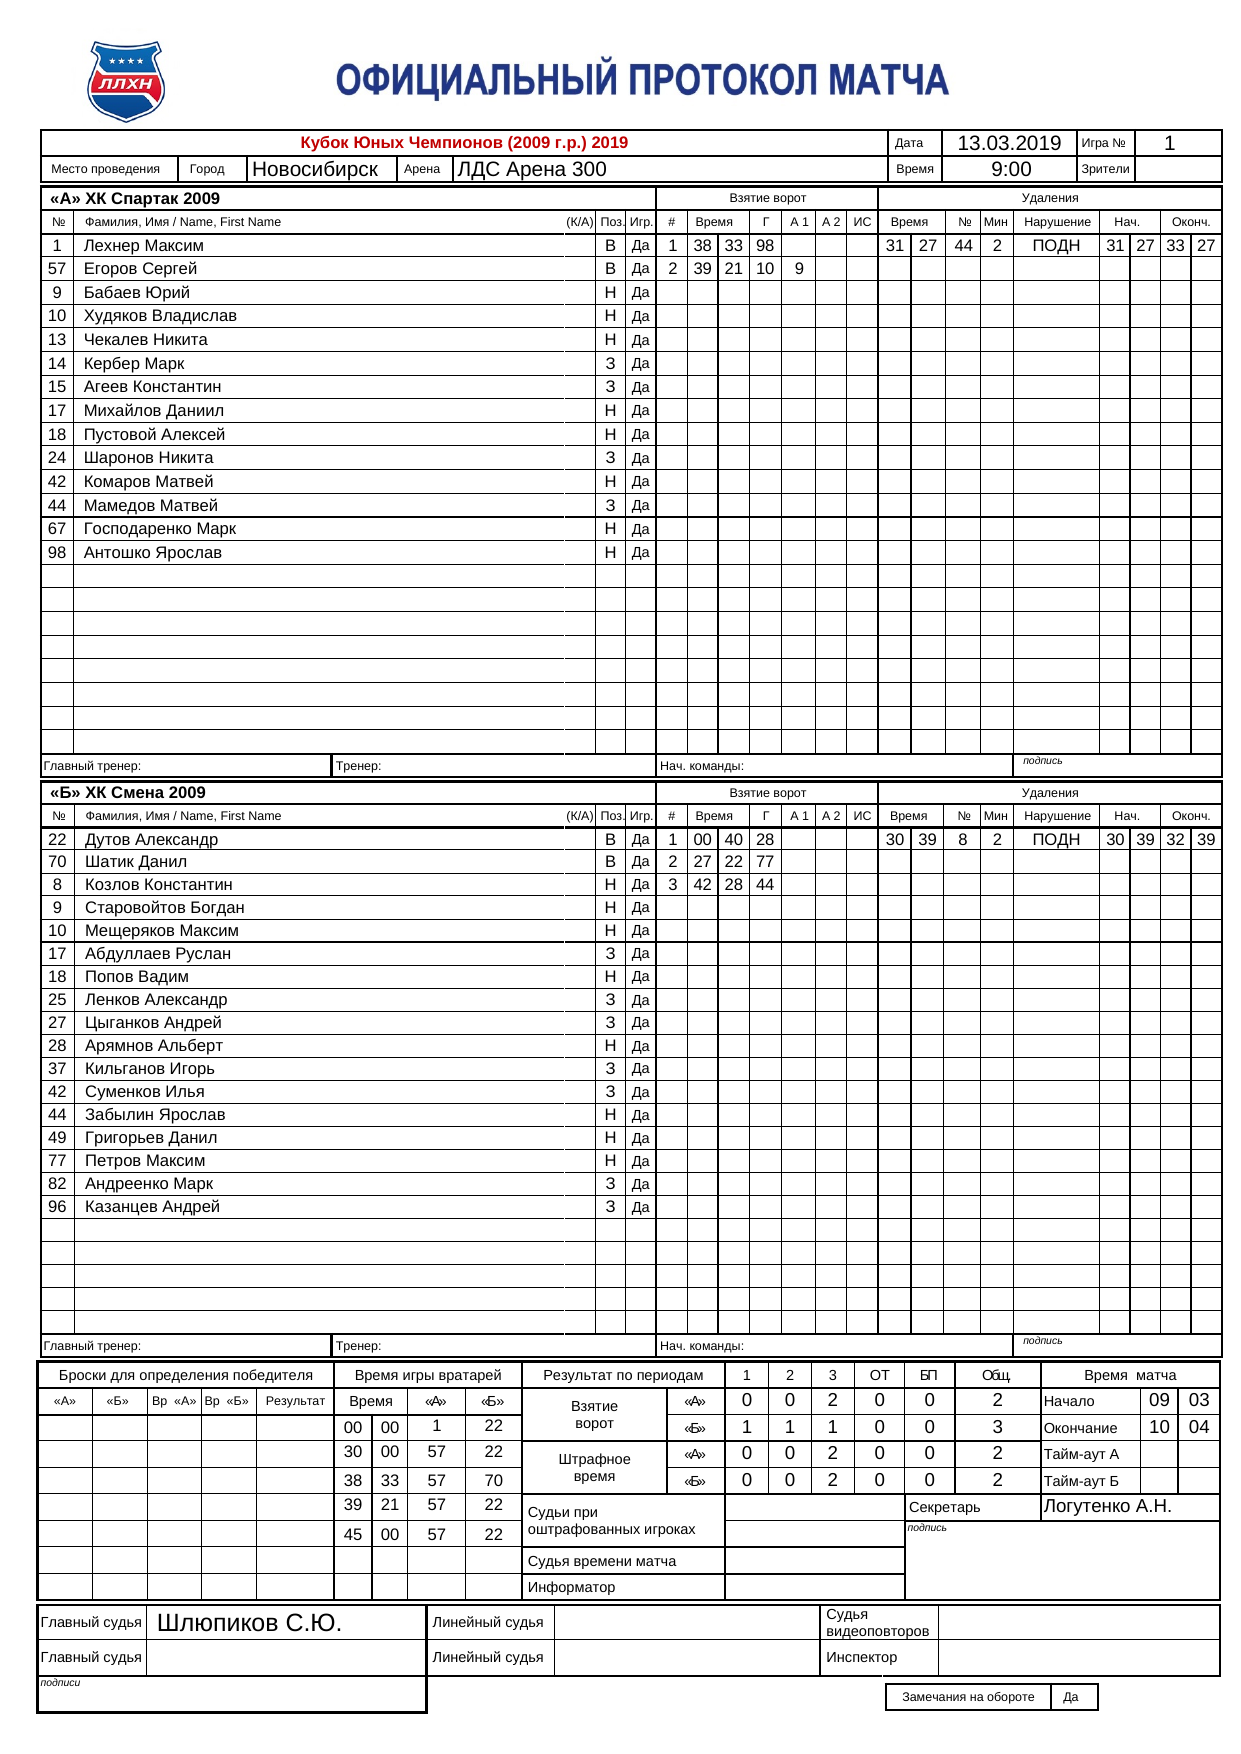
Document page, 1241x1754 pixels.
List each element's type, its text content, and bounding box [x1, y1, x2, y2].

table_cell [1192, 683, 1221, 706]
table_cell 30 [335, 1441, 371, 1467]
table_cell [39, 1574, 92, 1599]
table_cell [565, 1058, 595, 1079]
table_cell [565, 1265, 595, 1287]
table_cell [782, 683, 815, 706]
table_cell [1131, 707, 1160, 729]
table_cell [1192, 328, 1221, 351]
table_cell [944, 1219, 980, 1241]
table_cell [75, 1311, 564, 1333]
table_cell Секретарь [906, 1495, 1040, 1520]
table_cell 0 [726, 1468, 768, 1493]
table_cell [719, 1288, 749, 1310]
table_cell [912, 707, 945, 729]
table_cell 3 [956, 1415, 1040, 1440]
table_cell [981, 683, 1013, 706]
table_cell 57 [408, 1468, 465, 1493]
table_cell Главный тренер: [42, 1335, 330, 1356]
table_cell [981, 1219, 1013, 1241]
table_cell Арена [398, 157, 452, 181]
table_cell [1161, 1127, 1190, 1149]
table_cell [939, 1640, 1219, 1675]
table_cell [944, 1242, 980, 1264]
table_cell 27 [1192, 235, 1221, 256]
table_cell [816, 1012, 846, 1033]
table_cell [1131, 683, 1160, 706]
table_cell [726, 1575, 904, 1599]
table_cell [1131, 1012, 1160, 1033]
table_cell [1100, 943, 1129, 964]
table_cell [688, 636, 717, 658]
table_cell [981, 1288, 1013, 1310]
table_cell [912, 966, 943, 987]
table_cell [750, 541, 781, 564]
table_cell [1014, 1058, 1099, 1079]
table_cell [688, 1173, 717, 1195]
table_cell [1192, 1288, 1221, 1310]
table_cell Шаронов Никита [74, 446, 564, 469]
table_cell [782, 518, 815, 540]
table_cell 67 [42, 518, 73, 540]
table_cell [565, 874, 595, 895]
table_cell [1014, 1127, 1099, 1149]
table_cell В [596, 829, 625, 849]
table_cell [782, 376, 815, 398]
table_cell Н [596, 423, 625, 445]
table_cell [1192, 588, 1221, 611]
table_cell [946, 612, 980, 634]
table_cell [1131, 494, 1160, 516]
table_cell 44 [42, 1104, 74, 1126]
table_cell [1161, 920, 1190, 941]
table_cell Господаренко Марк [74, 518, 564, 540]
table_header Взятие ворот [657, 188, 877, 209]
table_cell [1161, 1196, 1190, 1218]
table_cell [782, 1012, 815, 1033]
table_cell [565, 257, 595, 280]
table_cell Григорьев Данил [75, 1127, 564, 1149]
table_cell [981, 1081, 1013, 1103]
table_header Броски для определения победителя [39, 1363, 333, 1387]
table_cell [1161, 257, 1190, 280]
table_cell [944, 1058, 980, 1079]
table_cell Место проведения [42, 157, 177, 181]
table_cell [657, 612, 687, 634]
table_cell [657, 494, 687, 516]
table_cell [782, 1173, 815, 1195]
table_cell [879, 1104, 910, 1126]
table_cell Время [879, 211, 945, 233]
table_cell 1 [812, 1415, 854, 1440]
table_cell Линейный судья [428, 1606, 554, 1639]
table_cell [944, 1081, 980, 1103]
table_cell [626, 612, 655, 634]
table_cell 0 [855, 1442, 904, 1467]
table_cell [1192, 920, 1221, 941]
table_cell З [596, 1196, 625, 1218]
table_cell [719, 565, 749, 587]
table_cell [1100, 281, 1129, 303]
table_cell ЛДС Арена 300 [454, 157, 887, 181]
table_cell 18 [42, 966, 74, 987]
table_cell 9 [782, 257, 815, 280]
table_cell [847, 257, 877, 280]
table_cell [565, 235, 595, 256]
table_cell [565, 612, 595, 634]
table_cell [750, 989, 781, 1011]
table_cell [1100, 874, 1129, 895]
table_cell [1100, 588, 1129, 611]
table_cell [1161, 943, 1190, 964]
table_cell А 1 [782, 805, 815, 826]
table_cell [148, 1494, 201, 1520]
table_cell [1100, 470, 1129, 493]
table_cell [1100, 1288, 1129, 1310]
table_cell [1161, 636, 1190, 658]
table_cell [782, 1288, 815, 1310]
table_cell [816, 541, 846, 564]
table_cell [565, 376, 595, 398]
table_header 3 [812, 1363, 854, 1387]
table_cell [1161, 1081, 1190, 1103]
table_cell [912, 850, 943, 872]
table_cell [257, 1547, 333, 1573]
table_cell [257, 1494, 333, 1520]
table_cell [596, 1219, 625, 1241]
table_cell [1014, 943, 1099, 964]
table_cell Тайм-аут А [1042, 1441, 1140, 1467]
table_cell [1131, 328, 1160, 351]
table_cell 27 [1131, 235, 1160, 256]
table_cell [944, 1150, 980, 1172]
table_cell [565, 446, 595, 469]
table_cell 1 [657, 235, 687, 256]
table_cell [719, 352, 749, 374]
table_cell Комаров Матвей [74, 470, 564, 493]
table_cell [879, 896, 910, 918]
table_cell [565, 1219, 595, 1241]
table_cell [1161, 1150, 1190, 1172]
table_cell [1100, 541, 1129, 564]
table_cell [816, 1265, 846, 1287]
table_cell [847, 707, 877, 729]
table_cell [1014, 707, 1099, 729]
table_cell 0 [769, 1442, 811, 1467]
table_cell [1192, 1196, 1221, 1218]
table_cell [719, 1173, 749, 1195]
table_cell Н [596, 1104, 625, 1126]
table_cell [1014, 470, 1099, 493]
table_cell Да [626, 874, 655, 895]
table_cell 39 [1192, 829, 1221, 849]
table_cell 44 [42, 494, 73, 516]
table_cell В [596, 257, 625, 280]
table_header Удаления [879, 783, 1221, 803]
table_cell [912, 257, 945, 280]
table_cell [847, 1288, 877, 1310]
table_cell 2 [812, 1442, 854, 1467]
table_cell [1161, 1104, 1190, 1126]
table_cell [1131, 423, 1160, 445]
table_cell [847, 874, 877, 895]
table_cell [148, 1468, 201, 1493]
table_cell «А» [408, 1389, 465, 1413]
table_cell [688, 352, 717, 374]
table_cell [1100, 518, 1129, 540]
table_cell [782, 1058, 815, 1079]
table_cell [1192, 1173, 1221, 1195]
table_cell [565, 920, 595, 941]
table_cell [688, 683, 717, 706]
table_cell [944, 874, 980, 895]
table_cell [565, 1288, 595, 1310]
table_cell [596, 1311, 625, 1333]
table_cell [816, 446, 846, 469]
table_cell [1131, 305, 1160, 327]
table_cell [657, 659, 687, 682]
table_cell [74, 683, 564, 706]
table_cell [719, 1104, 749, 1126]
table_cell [816, 235, 846, 256]
table_cell ИС [847, 211, 877, 233]
table_cell 0 [905, 1468, 954, 1493]
table_cell [750, 1173, 781, 1195]
table_cell [719, 1035, 749, 1057]
table_cell [782, 659, 815, 682]
table_cell [879, 1242, 910, 1264]
table_cell [657, 1035, 687, 1057]
table_cell [719, 989, 749, 1011]
table_cell [1014, 874, 1099, 895]
table_cell [879, 1058, 910, 1079]
table_cell [1014, 1012, 1099, 1033]
table_cell [946, 588, 980, 611]
table_cell [596, 1265, 625, 1287]
table_cell [1192, 1311, 1221, 1333]
table_cell [1014, 541, 1099, 564]
table_cell [782, 446, 815, 469]
table_cell [879, 352, 910, 374]
table_cell [719, 494, 749, 516]
table_cell [688, 565, 717, 587]
table_cell 57 [408, 1441, 465, 1467]
table_cell Да [626, 328, 655, 351]
table_cell 42 [688, 874, 717, 895]
table_cell 2 [981, 235, 1013, 256]
table_cell [657, 896, 687, 918]
table_cell [912, 352, 945, 374]
table_cell 49 [42, 1127, 74, 1149]
table_cell [944, 1265, 980, 1287]
table_cell [565, 1311, 595, 1333]
table_header БП [905, 1363, 954, 1387]
table_cell [782, 235, 815, 256]
table_cell [782, 943, 815, 964]
table_cell Худяков Владислав [74, 305, 564, 327]
table_cell подпись [1014, 755, 1221, 776]
table_cell [1100, 636, 1129, 658]
table_cell [1131, 1265, 1160, 1287]
table_cell [147, 1640, 425, 1675]
table_cell [719, 1058, 749, 1079]
table_cell [1131, 896, 1160, 918]
table_cell [816, 636, 846, 658]
table_cell [946, 446, 980, 469]
table_cell [1131, 874, 1160, 895]
table_cell Главный тренер: [42, 755, 330, 776]
table_cell [657, 328, 687, 351]
table_cell [879, 1265, 910, 1287]
table_cell [1161, 281, 1190, 303]
table_cell 30 [879, 829, 910, 849]
table_header Замечания на обороте [887, 1685, 1050, 1709]
table_cell [847, 235, 877, 256]
table_cell [981, 1311, 1013, 1333]
table_cell [1161, 470, 1190, 493]
table_cell [1192, 494, 1221, 516]
table_cell [657, 423, 687, 445]
table_cell [879, 328, 910, 351]
table_cell [688, 730, 717, 753]
table_cell А 2 [816, 805, 846, 826]
table_cell 2 [981, 829, 1013, 849]
table_cell № [946, 211, 980, 233]
table_cell [944, 966, 980, 987]
table_cell [1100, 896, 1129, 918]
table_cell [879, 470, 910, 493]
table_cell [912, 446, 945, 469]
table_cell [782, 896, 815, 918]
table_cell [657, 1311, 687, 1333]
table_cell [42, 659, 73, 682]
table_cell [408, 1547, 465, 1573]
table_cell [565, 470, 595, 493]
table_cell [1141, 1468, 1177, 1493]
table_cell [1192, 565, 1221, 587]
table_cell Инспектор [821, 1640, 938, 1675]
table_cell Забылин Ярослав [75, 1104, 564, 1126]
table_cell [1100, 1127, 1129, 1149]
table_cell [74, 659, 564, 682]
table_cell [782, 1242, 815, 1264]
table_cell [565, 588, 595, 611]
table_cell [1014, 612, 1099, 634]
table_cell [719, 1311, 749, 1333]
table_cell [1100, 565, 1129, 587]
table_cell [1161, 518, 1190, 540]
table_cell 28 [750, 829, 781, 849]
table_cell [1161, 305, 1190, 327]
table_cell 33 [1161, 235, 1190, 256]
table_cell [93, 1547, 147, 1573]
table_cell [750, 1196, 781, 1218]
table_cell [688, 518, 717, 540]
table_cell 0 [905, 1415, 954, 1440]
table_cell [565, 989, 595, 1011]
table_cell [1131, 1058, 1160, 1079]
table_cell Взятие ворот [523, 1389, 666, 1440]
table_cell [42, 683, 73, 706]
table_cell Фамилия, Имя / Name, First Name [74, 211, 565, 233]
table_cell 32 [1161, 829, 1190, 849]
table_cell [1131, 1173, 1160, 1195]
table_cell З [596, 989, 625, 1011]
table_cell [148, 1416, 201, 1440]
table_cell [1014, 1173, 1099, 1195]
table_cell [912, 565, 945, 587]
table_cell [719, 1242, 749, 1264]
table_cell [750, 1311, 781, 1333]
table_cell Бабаев Юрий [74, 281, 564, 303]
table_cell [912, 1311, 943, 1333]
table_cell 2 [956, 1389, 1040, 1413]
table_cell [816, 1173, 846, 1195]
table_cell Да [626, 1058, 655, 1079]
table_cell [688, 659, 717, 682]
table_cell [816, 1104, 846, 1126]
table_cell [1131, 636, 1160, 658]
table_header Взятие ворот [657, 783, 877, 803]
table_cell [847, 565, 877, 587]
table_cell [879, 943, 910, 964]
table_cell [565, 518, 595, 540]
table_cell [408, 1574, 465, 1599]
table_cell [565, 1196, 595, 1218]
table_cell «Б » [466, 1389, 521, 1413]
table_cell 39 [1131, 829, 1160, 849]
table_cell [626, 659, 655, 682]
table_cell [1131, 565, 1160, 587]
table_cell [1161, 1012, 1190, 1033]
table_cell А 2 [816, 211, 846, 233]
table_cell [981, 352, 1013, 374]
table_cell [1161, 1035, 1190, 1057]
table_header «Б» ХК Смена 2009 [42, 783, 655, 803]
table_cell [1161, 423, 1190, 445]
table_cell Н [596, 874, 625, 895]
table_cell [39, 1468, 92, 1493]
table_cell [719, 707, 749, 729]
table_cell [688, 1288, 717, 1310]
table_cell 10 [42, 305, 73, 327]
table_cell 70 [466, 1468, 521, 1493]
table_cell [847, 305, 877, 327]
table_cell [657, 446, 687, 469]
table_cell [981, 470, 1013, 493]
table_cell Н [596, 328, 625, 351]
table_cell [1161, 612, 1190, 634]
table_cell [74, 707, 564, 729]
table_cell Н [596, 920, 625, 941]
table_cell [565, 328, 595, 351]
table_cell 57 [42, 257, 73, 280]
table_cell [847, 612, 877, 634]
table_cell [688, 1012, 717, 1033]
table_cell [1131, 1104, 1160, 1126]
table_cell [782, 399, 815, 422]
table_cell [42, 1288, 74, 1310]
table_header Игра № [1078, 131, 1134, 155]
table_cell [1014, 636, 1099, 658]
table_cell В [596, 850, 625, 872]
table_cell Мещеряков Максим [75, 920, 564, 941]
table_cell [912, 1288, 943, 1310]
table_cell [1192, 989, 1221, 1011]
table_cell [816, 1150, 846, 1172]
table_cell [750, 1035, 781, 1057]
table_cell [42, 636, 73, 658]
table_cell [1131, 850, 1160, 872]
table_cell № [42, 211, 73, 233]
table_cell [750, 470, 781, 493]
table_cell [782, 1081, 815, 1103]
table_cell «Б» [93, 1389, 147, 1413]
table_cell [1131, 920, 1160, 941]
table_cell [565, 1081, 595, 1103]
table_cell 00 [373, 1521, 407, 1546]
table_cell [944, 989, 980, 1011]
table_cell [657, 1265, 687, 1287]
table_header Общ. [956, 1363, 1040, 1387]
table_cell З [596, 1173, 625, 1195]
table_cell 17 [42, 399, 73, 422]
table_cell [946, 636, 980, 658]
table_cell [879, 541, 910, 564]
table_cell [719, 423, 749, 445]
table_cell [719, 376, 749, 398]
table_cell [657, 1104, 687, 1126]
table_cell [946, 376, 980, 398]
table_cell 96 [42, 1196, 74, 1218]
table_cell [981, 1173, 1013, 1195]
table_cell [202, 1547, 256, 1573]
table_cell [1192, 1127, 1221, 1149]
table_cell 10 [1141, 1415, 1177, 1440]
table_cell [726, 1548, 904, 1573]
table_cell [816, 565, 846, 587]
table_cell [782, 966, 815, 987]
table_cell [879, 257, 910, 280]
table_cell [782, 1311, 815, 1333]
table_cell [946, 565, 980, 587]
table_cell [1100, 1196, 1129, 1218]
table_cell 15 [42, 376, 73, 398]
table_cell Да [626, 896, 655, 918]
table_cell [1192, 730, 1221, 753]
table_cell [847, 376, 877, 398]
table_cell [750, 1219, 781, 1241]
table_cell [981, 376, 1013, 398]
table_header 1 [1136, 131, 1221, 155]
table_cell [596, 612, 625, 634]
table_cell [1192, 1150, 1221, 1172]
table_cell [1161, 989, 1190, 1011]
table_cell [565, 730, 595, 753]
table_cell [981, 989, 1013, 1011]
table_cell «Б» [668, 1415, 724, 1440]
table_cell [1100, 1035, 1129, 1057]
table_cell [879, 1311, 910, 1333]
table_cell [750, 683, 781, 706]
table_cell [719, 1127, 749, 1149]
table_cell [750, 494, 781, 516]
table_cell [719, 281, 749, 303]
table_cell 57 [408, 1521, 465, 1546]
table_cell [946, 541, 980, 564]
table_cell [879, 920, 910, 941]
table_cell [1014, 896, 1099, 918]
table_cell [42, 1242, 74, 1264]
table_cell [847, 328, 877, 351]
table_cell [847, 1265, 877, 1287]
table_cell [1014, 399, 1099, 422]
table_cell Да [626, 1081, 655, 1103]
table_cell 33 [719, 235, 749, 256]
table_cell Тренер: [333, 1335, 655, 1356]
table_cell [944, 1104, 980, 1126]
table_cell [912, 1242, 943, 1264]
table_cell Фамилия, Имя / Name, First Name [75, 805, 565, 826]
table_header ОТ [855, 1363, 904, 1387]
table_cell [1192, 1081, 1221, 1103]
table_cell [719, 328, 749, 351]
table_cell [847, 829, 877, 849]
table_cell [816, 352, 846, 374]
table_cell [596, 683, 625, 706]
table_cell [657, 1150, 687, 1172]
table_cell [847, 636, 877, 658]
table_cell 0 [726, 1389, 768, 1413]
table_cell Старовойтов Богдан [75, 896, 564, 918]
table_cell [688, 446, 717, 469]
table_cell [750, 1127, 781, 1149]
table_cell [912, 305, 945, 327]
table_cell [782, 1104, 815, 1126]
table_cell [1100, 446, 1129, 469]
table_cell [981, 257, 1013, 280]
table_cell [1161, 659, 1190, 682]
table_cell [946, 494, 980, 516]
table_cell [782, 850, 815, 872]
table_cell [1014, 1150, 1099, 1172]
table_cell [782, 874, 815, 895]
table_cell [879, 1173, 910, 1195]
table_cell [688, 376, 717, 398]
table_cell Пустовой Алексей [74, 423, 564, 445]
table_cell [879, 305, 910, 327]
table_cell Н [596, 281, 625, 303]
table_cell Н [596, 896, 625, 918]
table_cell Мин [981, 805, 1013, 826]
table_cell [657, 943, 687, 964]
table_cell 28 [719, 874, 749, 895]
table_cell [1014, 1104, 1099, 1126]
table_cell [565, 1104, 595, 1126]
table_cell [1100, 423, 1129, 445]
table_header 1 [726, 1363, 768, 1387]
table_cell Чекалев Никита [74, 328, 564, 351]
table_cell 1 [408, 1416, 465, 1440]
table_cell [688, 943, 717, 964]
table_cell [981, 1196, 1013, 1218]
table_cell [719, 730, 749, 753]
table_cell [1161, 1311, 1190, 1333]
table_cell [657, 588, 687, 611]
table_cell 21 [373, 1494, 407, 1520]
table_cell [879, 874, 910, 895]
table_cell [879, 659, 910, 682]
table_cell [657, 518, 687, 540]
table_cell [565, 1242, 595, 1264]
table_cell [981, 518, 1013, 540]
table_cell [1131, 281, 1160, 303]
table_cell 45 [335, 1521, 371, 1546]
table_cell [373, 1574, 407, 1599]
table_cell [657, 281, 687, 303]
table_cell [688, 989, 717, 1011]
table_cell [912, 943, 943, 964]
table_cell [750, 281, 781, 303]
table_cell [847, 1196, 877, 1218]
table_cell [726, 1495, 904, 1520]
table_cell [912, 1173, 943, 1195]
table_cell [335, 1574, 371, 1599]
table_cell Да [626, 518, 655, 540]
table_cell Да [626, 989, 655, 1011]
table_cell [750, 1104, 781, 1126]
table_cell [626, 636, 655, 658]
table_cell Да [626, 920, 655, 941]
table_cell [565, 850, 595, 872]
table_cell [816, 1196, 846, 1218]
table_cell [847, 1127, 877, 1149]
table_cell 30 [1100, 829, 1129, 849]
table_cell [39, 1441, 92, 1467]
table_cell Шлюпиков С.Ю. [147, 1606, 425, 1639]
table_cell Судьи при оштрафованных игроках [523, 1495, 724, 1546]
table_cell [879, 1196, 910, 1218]
table_cell «А» [39, 1389, 92, 1413]
table_cell [816, 850, 846, 872]
table_cell [816, 1081, 846, 1103]
table_cell [719, 541, 749, 564]
table_cell [565, 896, 595, 918]
table_cell [879, 1288, 910, 1310]
table_cell [428, 1677, 882, 1711]
table_cell [1161, 352, 1190, 374]
table_cell З [596, 1058, 625, 1079]
table_cell [1100, 399, 1129, 422]
table_cell 77 [42, 1150, 74, 1172]
table_cell [946, 518, 980, 540]
table_cell Да [626, 1035, 655, 1057]
table_cell [626, 1265, 655, 1287]
table_cell Тайм-аут Б [1042, 1468, 1140, 1493]
table_cell [750, 659, 781, 682]
table_cell [981, 850, 1013, 872]
table_cell [1161, 1242, 1190, 1264]
table_cell [847, 989, 877, 1011]
table_cell [688, 966, 717, 987]
table_cell [39, 1547, 92, 1573]
table_cell Н [596, 305, 625, 327]
table_cell [816, 1058, 846, 1079]
table_cell [1161, 1219, 1190, 1241]
table_cell [565, 565, 595, 587]
table_cell [912, 1219, 943, 1241]
table_cell [981, 1127, 1013, 1149]
table_cell [1014, 1081, 1099, 1103]
table_cell [1100, 376, 1129, 398]
table_cell 8 [42, 874, 74, 895]
table_cell [657, 1173, 687, 1195]
table_cell 1 [726, 1415, 768, 1440]
table_cell [782, 352, 815, 374]
table_cell [750, 1012, 781, 1033]
table_cell 1 [42, 235, 73, 256]
table_cell [148, 1441, 201, 1467]
table_cell [912, 470, 945, 493]
table_cell 8 [944, 829, 980, 849]
table_cell 2 [657, 850, 687, 872]
table_cell [981, 1265, 1013, 1287]
table_cell Н [596, 541, 625, 564]
table_cell [1192, 636, 1221, 658]
table_cell [565, 541, 595, 564]
table_cell Вр «А» [148, 1389, 201, 1413]
table_cell Время [688, 805, 749, 826]
table_cell [1131, 257, 1160, 280]
table_cell [335, 1547, 371, 1573]
table_cell Лехнер Максим [74, 235, 564, 256]
table_cell Да [626, 1173, 655, 1195]
table_cell [1131, 470, 1160, 493]
table_cell [688, 1311, 717, 1333]
table_cell ПОДН [1014, 235, 1099, 256]
table_cell [816, 399, 846, 422]
table_cell [657, 1012, 687, 1033]
table_cell [1100, 257, 1129, 280]
table_cell [1100, 730, 1129, 753]
table_header Время матча [1042, 1363, 1219, 1387]
table_cell [912, 399, 945, 422]
table_cell [688, 1196, 717, 1218]
table_cell [93, 1574, 147, 1599]
table_cell Арямнов Альберт [75, 1035, 564, 1057]
table_cell [782, 281, 815, 303]
table_cell 25 [42, 989, 74, 1011]
table_cell [42, 565, 73, 587]
table_cell [719, 399, 749, 422]
table_cell 03 [1179, 1389, 1219, 1413]
table_cell [912, 376, 945, 398]
table_cell «А» [668, 1389, 724, 1413]
table_cell [1131, 541, 1160, 564]
table_cell [565, 281, 595, 303]
table_cell 44 [946, 235, 980, 256]
table_cell [816, 1242, 846, 1264]
table_cell 10 [750, 257, 781, 280]
table_cell [1100, 659, 1129, 682]
table_cell [1192, 1012, 1221, 1033]
table_cell [750, 1288, 781, 1310]
table_cell [657, 565, 687, 587]
table_cell 2 [812, 1468, 854, 1493]
table_cell [202, 1494, 256, 1520]
table_cell [981, 1058, 1013, 1079]
table_cell ИС [847, 805, 877, 826]
table_cell Да [626, 494, 655, 516]
table_cell [816, 829, 846, 849]
table_cell [1131, 1081, 1160, 1103]
table_cell 3 [657, 874, 687, 895]
table_cell (К/А) [565, 211, 595, 233]
table_cell [912, 920, 943, 941]
table_cell [750, 565, 781, 587]
table_cell [1014, 446, 1099, 469]
table_cell 9 [42, 896, 74, 918]
table_cell [816, 659, 846, 682]
table_cell [657, 352, 687, 374]
table_cell [847, 399, 877, 422]
table_cell [879, 1081, 910, 1103]
table_cell 9:00 [943, 157, 1076, 181]
table_cell Логутенко А.Н. [1042, 1495, 1219, 1520]
table_cell [750, 328, 781, 351]
table_cell Да [626, 257, 655, 280]
table_cell [74, 588, 564, 611]
table_cell [782, 707, 815, 729]
table_cell 1 [769, 1415, 811, 1440]
table_cell [1014, 1242, 1099, 1264]
table_cell [847, 470, 877, 493]
table_header Результат по периодам [523, 1363, 724, 1387]
table_cell [750, 943, 781, 964]
table_cell З [596, 1081, 625, 1103]
table_cell 22 [719, 850, 749, 872]
table_cell [565, 423, 595, 445]
table_cell [847, 1081, 877, 1103]
table_cell [688, 920, 717, 941]
table_cell [1192, 1265, 1221, 1287]
table_cell [879, 966, 910, 987]
table_cell [1100, 683, 1129, 706]
table_cell [912, 989, 943, 1011]
table_cell [847, 1104, 877, 1126]
table_cell Попов Вадим [75, 966, 564, 987]
table_cell 00 [373, 1441, 407, 1467]
table_cell [1100, 1173, 1129, 1195]
table_cell [750, 399, 781, 422]
table_cell Главный судья [39, 1606, 146, 1639]
table_cell [565, 399, 595, 422]
table_cell [1192, 305, 1221, 327]
table_cell Время [879, 805, 943, 826]
table_cell [657, 470, 687, 493]
table_cell [688, 1035, 717, 1057]
table_cell [847, 1150, 877, 1172]
table_cell [719, 305, 749, 327]
table_cell [1100, 850, 1129, 872]
table_cell [981, 636, 1013, 658]
table_cell [847, 1058, 877, 1079]
table_cell [847, 920, 877, 941]
table_cell [782, 494, 815, 516]
table_cell [981, 920, 1013, 941]
table_cell [596, 1242, 625, 1264]
table_cell [912, 518, 945, 540]
table_cell З [596, 446, 625, 469]
table_cell [1100, 494, 1129, 516]
table_cell [688, 612, 717, 634]
table_header Удаления [879, 188, 1221, 209]
table_cell [981, 541, 1013, 564]
table_cell 21 [719, 257, 749, 280]
table_cell Да [626, 470, 655, 493]
table_cell З [596, 352, 625, 374]
table_cell Штрафное время [523, 1442, 666, 1493]
table_cell [879, 565, 910, 587]
table_cell Антошко Ярослав [74, 541, 564, 564]
table_cell [879, 588, 910, 611]
table_cell [657, 376, 687, 398]
table_cell Нарушение [1014, 211, 1099, 233]
table_cell [626, 588, 655, 611]
table_cell 57 [408, 1494, 465, 1520]
table_cell [981, 966, 1013, 987]
table_cell [1100, 352, 1129, 374]
table_cell [946, 730, 980, 753]
table_header Да [1052, 1685, 1097, 1709]
table_cell [944, 896, 980, 918]
table_cell [750, 730, 781, 753]
table_cell [782, 730, 815, 753]
table_cell Н [596, 966, 625, 987]
table_cell Город [179, 157, 246, 181]
table_cell [626, 683, 655, 706]
table_cell [1161, 850, 1190, 872]
table_cell [1141, 1441, 1177, 1467]
table_cell [946, 281, 980, 303]
table_cell Агеев Константин [74, 376, 564, 398]
table_cell [626, 1311, 655, 1333]
table_cell Козлов Константин [75, 874, 564, 895]
table_cell 0 [769, 1468, 811, 1493]
table_cell [257, 1441, 333, 1467]
table_cell [596, 707, 625, 729]
table_cell [1192, 966, 1221, 987]
table_cell [1192, 281, 1221, 303]
table_cell [879, 518, 910, 540]
table_cell Да [626, 446, 655, 469]
table_cell подписи [39, 1677, 425, 1711]
table_cell [1131, 612, 1160, 634]
table_cell [879, 1127, 910, 1149]
table_cell [981, 1104, 1013, 1126]
table_cell Оконч. [1161, 211, 1221, 233]
table_cell [946, 328, 980, 351]
table_cell [782, 612, 815, 634]
table_cell [912, 1127, 943, 1149]
table_cell 22 [466, 1416, 521, 1440]
table_cell [981, 281, 1013, 303]
table_cell [719, 446, 749, 469]
table_cell [466, 1547, 521, 1573]
table_cell [719, 470, 749, 493]
table_cell # [657, 805, 687, 826]
table_cell [1192, 850, 1221, 872]
table_cell [1014, 423, 1099, 445]
table_cell [1014, 1311, 1099, 1333]
table_cell 0 [769, 1389, 811, 1413]
table_cell Судья времени матча [523, 1548, 724, 1573]
table_cell [565, 1035, 595, 1057]
table_cell Да [626, 943, 655, 964]
table_cell [1161, 588, 1190, 611]
table_cell [1192, 399, 1221, 422]
table_cell [981, 1150, 1013, 1172]
table_cell [1014, 1265, 1099, 1287]
table_cell Линейный судья [428, 1640, 554, 1675]
table_cell [816, 305, 846, 327]
table_cell [782, 470, 815, 493]
table_cell [42, 1219, 74, 1241]
table_cell [847, 281, 877, 303]
table_cell [1131, 966, 1160, 987]
table_cell [847, 352, 877, 374]
table_cell [93, 1441, 147, 1467]
table_cell [847, 683, 877, 706]
table_cell [1100, 1104, 1129, 1126]
table_cell [847, 1035, 877, 1057]
table_cell [719, 588, 749, 611]
table_cell [657, 1058, 687, 1079]
table_cell [1100, 1012, 1129, 1033]
table_cell [626, 707, 655, 729]
table_cell [944, 1173, 980, 1195]
table_cell [912, 612, 945, 634]
table_cell [1192, 376, 1221, 398]
table_cell [944, 943, 980, 964]
table_cell [202, 1416, 256, 1440]
table_cell [1131, 1150, 1160, 1172]
table_cell [42, 730, 73, 753]
table_cell [565, 966, 595, 987]
table_cell [1100, 966, 1129, 987]
table_cell Нач. [1100, 211, 1160, 233]
table_cell Андреенко Марк [75, 1173, 564, 1195]
table_cell [1131, 1311, 1160, 1333]
table_cell [879, 1150, 910, 1172]
table_cell [688, 896, 717, 918]
table_cell [565, 659, 595, 682]
table_cell [1161, 707, 1190, 729]
table_cell [782, 588, 815, 611]
table_cell [782, 920, 815, 941]
table_cell [1014, 659, 1099, 682]
table_cell [816, 1219, 846, 1241]
table_cell [912, 588, 945, 611]
table_cell [1161, 966, 1190, 987]
table_cell Да [626, 1012, 655, 1033]
table_cell 28 [42, 1035, 74, 1057]
table_cell [1014, 850, 1099, 872]
table_cell [565, 305, 595, 327]
table_cell Да [626, 1196, 655, 1218]
table_cell [750, 518, 781, 540]
table_cell 1 [657, 829, 687, 849]
table_cell [912, 730, 945, 753]
table_cell [879, 376, 910, 398]
table_cell [847, 966, 877, 987]
table_cell [1131, 518, 1160, 540]
table_cell 98 [42, 541, 73, 564]
table_cell [912, 1104, 943, 1126]
table_cell [657, 399, 687, 422]
table_cell Нач. команды: [657, 1335, 1012, 1356]
table_cell 24 [42, 446, 73, 469]
table_cell [688, 423, 717, 445]
table_cell «А» [668, 1442, 724, 1467]
table_cell [944, 1012, 980, 1033]
table_cell [816, 683, 846, 706]
table_cell [719, 636, 749, 658]
table_cell [719, 896, 749, 918]
table_cell Абдуллаев Руслан [75, 943, 564, 964]
table_cell [1014, 257, 1099, 280]
table_cell [946, 470, 980, 493]
table_cell [816, 1311, 846, 1333]
table_cell Дутов Александр [75, 829, 564, 849]
table_cell [782, 1035, 815, 1057]
table_cell [74, 565, 564, 587]
table_cell [946, 707, 980, 729]
table_cell Суменков Илья [75, 1081, 564, 1103]
table_cell [688, 1104, 717, 1126]
table_cell З [596, 1012, 625, 1033]
table_cell [1100, 1265, 1129, 1287]
table_cell [750, 376, 781, 398]
table_cell [944, 1127, 980, 1149]
table_cell [1192, 518, 1221, 540]
table_cell [981, 494, 1013, 516]
table_cell [847, 588, 877, 611]
table_cell [657, 1127, 687, 1149]
table_cell [688, 707, 717, 729]
table_cell [944, 850, 980, 872]
table_cell 39 [688, 257, 717, 280]
table_cell [879, 423, 910, 445]
table_cell [912, 659, 945, 682]
table_header «А» ХК Спартак 2009 [42, 188, 655, 209]
table_cell [719, 518, 749, 540]
table_cell [257, 1521, 333, 1546]
table_cell Игр. [626, 805, 655, 826]
table_cell 38 [688, 235, 717, 256]
table_cell [1014, 1219, 1099, 1241]
table_cell Ленков Александр [75, 989, 564, 1011]
table_cell Да [626, 966, 655, 987]
table_cell [93, 1494, 147, 1520]
table_cell [816, 943, 846, 964]
table_cell [847, 896, 877, 918]
table_cell [148, 1547, 201, 1573]
table_cell [946, 659, 980, 682]
table_cell [782, 1196, 815, 1218]
table_cell [1161, 376, 1190, 398]
table_cell [912, 1265, 943, 1287]
table_cell [946, 683, 980, 706]
table_cell [1131, 399, 1160, 422]
table_cell [912, 683, 945, 706]
table_cell [1131, 659, 1160, 682]
table_cell [847, 518, 877, 540]
table_cell [1192, 1035, 1221, 1057]
table_cell Н [596, 1127, 625, 1149]
table_cell [782, 989, 815, 1011]
table_cell [1131, 943, 1160, 964]
table_cell З [596, 943, 625, 964]
table_cell [688, 1265, 717, 1287]
table_cell [1014, 565, 1099, 587]
table_cell [565, 1012, 595, 1033]
table_cell [879, 1012, 910, 1033]
table_cell Да [626, 1104, 655, 1126]
table_cell [782, 1127, 815, 1149]
table_cell Окончание [1042, 1415, 1140, 1440]
table_cell ПОДН [1014, 829, 1099, 849]
table_cell Да [626, 1127, 655, 1149]
table_cell Да [626, 850, 655, 872]
table_cell [879, 1219, 910, 1241]
table_cell [912, 1035, 943, 1057]
table_cell [74, 612, 564, 634]
table_cell 31 [879, 235, 910, 256]
table_cell 13 [42, 328, 73, 351]
table_cell [1014, 328, 1099, 351]
table_cell [202, 1574, 256, 1599]
table_cell Да [626, 281, 655, 303]
table_cell [657, 989, 687, 1011]
table_cell Да [626, 1150, 655, 1172]
table_cell [1192, 352, 1221, 374]
table_cell [879, 683, 910, 706]
picture [5, 28, 1179, 129]
table_cell Михайлов Даниил [74, 399, 564, 422]
table_cell Время [688, 211, 749, 233]
table_cell [39, 1494, 92, 1520]
table_cell [1014, 305, 1099, 327]
table_cell 22 [42, 829, 74, 849]
table_cell [847, 1242, 877, 1264]
table_cell Да [626, 423, 655, 445]
table_cell [944, 1196, 980, 1218]
table_cell Да [626, 376, 655, 398]
table_cell 2 [657, 257, 687, 280]
table_cell [847, 1012, 877, 1033]
table_cell [596, 1288, 625, 1310]
table_cell 00 [335, 1416, 371, 1440]
table_cell Да [626, 235, 655, 256]
table_cell Н [596, 1150, 625, 1172]
table_cell [1161, 896, 1190, 918]
table_cell Да [626, 829, 655, 849]
table_cell Нач. [1100, 805, 1160, 826]
table_cell [750, 305, 781, 327]
table_header Время игры вратарей [335, 1363, 521, 1387]
table_cell [42, 612, 73, 634]
table_cell [1179, 1468, 1219, 1493]
table_cell [1192, 541, 1221, 564]
table_cell [565, 1173, 595, 1195]
table_cell [42, 1311, 74, 1333]
table_cell Время [889, 157, 941, 181]
table_cell [565, 707, 595, 729]
table_cell [39, 1416, 92, 1440]
table_cell [565, 352, 595, 374]
table_cell [912, 423, 945, 445]
table_cell [1014, 518, 1099, 540]
table_cell [750, 352, 781, 374]
table_cell [816, 966, 846, 987]
table_cell [1179, 1441, 1219, 1467]
table_cell [816, 1127, 846, 1149]
table_cell [688, 1127, 717, 1149]
table_cell [847, 446, 877, 469]
table_cell [782, 541, 815, 564]
table_cell [1192, 1058, 1221, 1079]
table_cell [1161, 446, 1190, 469]
table_cell 0 [905, 1389, 954, 1413]
table_cell [1014, 494, 1099, 516]
table_cell 14 [42, 352, 73, 374]
table_cell [1161, 1265, 1190, 1287]
table_cell 0 [905, 1442, 954, 1467]
table_cell 09 [1141, 1389, 1177, 1413]
table_cell 2 [812, 1389, 854, 1413]
table_cell В [596, 235, 625, 256]
table_cell [596, 659, 625, 682]
table_cell Нарушение [1014, 805, 1099, 826]
table_cell [719, 920, 749, 941]
table_cell Новосибирск [248, 157, 396, 181]
table_cell [1014, 281, 1099, 303]
table_cell [596, 730, 625, 753]
table_cell [879, 1035, 910, 1057]
table_cell Начало [1042, 1389, 1140, 1413]
table_cell [981, 423, 1013, 445]
table_cell [782, 1219, 815, 1241]
table_cell [1100, 707, 1129, 729]
table_cell [883, 1677, 1220, 1681]
table_cell [202, 1468, 256, 1493]
table_cell подпись [906, 1522, 1219, 1599]
table_cell [1131, 1288, 1160, 1310]
table_cell 31 [1100, 235, 1129, 256]
table_cell [626, 1242, 655, 1264]
table_cell 82 [42, 1173, 74, 1195]
table_cell [596, 565, 625, 587]
table_cell [1131, 446, 1160, 469]
table_cell [1100, 305, 1129, 327]
table_cell (К/А) [565, 805, 595, 826]
table_cell [847, 541, 877, 564]
table_cell [1014, 989, 1099, 1011]
table_cell [1131, 352, 1160, 374]
table_cell [847, 659, 877, 682]
table_cell [1131, 1219, 1160, 1241]
table_cell [879, 850, 910, 872]
table_cell 00 [373, 1416, 407, 1440]
table_cell [816, 1035, 846, 1057]
table_cell [626, 1288, 655, 1310]
table_cell [816, 920, 846, 941]
table_cell [879, 494, 910, 516]
table_cell [912, 1196, 943, 1218]
table_cell Игр. [626, 211, 655, 233]
table_cell [946, 423, 980, 445]
table_cell [42, 588, 73, 611]
table_cell [981, 446, 1013, 469]
table_cell [912, 328, 945, 351]
table_cell 44 [750, 874, 781, 895]
table_cell 10 [42, 920, 74, 941]
table_cell № [42, 805, 74, 826]
table_cell [981, 707, 1013, 729]
table_cell 38 [335, 1468, 371, 1493]
table_cell [719, 612, 749, 634]
table_cell Оконч. [1161, 805, 1221, 826]
table_cell [202, 1441, 256, 1467]
table_header 2 [769, 1363, 811, 1387]
table_cell [1131, 1127, 1160, 1149]
table_cell [1161, 328, 1190, 351]
table_cell [1131, 1196, 1160, 1218]
table_cell А 1 [782, 211, 815, 233]
table_cell [565, 494, 595, 516]
table_cell [912, 1150, 943, 1172]
table_cell [688, 1081, 717, 1103]
table_cell [816, 1288, 846, 1310]
table_cell [912, 1081, 943, 1103]
table_cell 2 [956, 1442, 1040, 1467]
table_cell [782, 1150, 815, 1172]
table_cell [981, 1012, 1013, 1033]
table_cell [1099, 1682, 1220, 1711]
table_cell [782, 829, 815, 849]
table_cell [74, 730, 564, 753]
table_cell [1131, 1035, 1160, 1057]
table_cell [726, 1521, 904, 1546]
table_cell [74, 636, 564, 658]
table_cell [1100, 989, 1129, 1011]
table_cell [688, 399, 717, 422]
table_cell [1192, 707, 1221, 729]
table_cell Да [626, 399, 655, 422]
table_cell [946, 257, 980, 280]
table_cell «Б» [668, 1468, 724, 1493]
table_cell [565, 1127, 595, 1149]
table_cell [816, 281, 846, 303]
table_cell 22 [466, 1521, 521, 1546]
table_cell [981, 874, 1013, 895]
table_cell [816, 470, 846, 493]
table_cell [1014, 920, 1099, 941]
table_cell Кербер Марк [74, 352, 564, 374]
table_cell [946, 352, 980, 374]
table_cell [944, 920, 980, 941]
table_cell [1100, 1081, 1129, 1103]
table_cell З [596, 376, 625, 398]
table_cell [816, 518, 846, 540]
table_cell Мин [981, 211, 1013, 233]
table_cell [657, 966, 687, 987]
table_cell Нач. команды: [657, 755, 1012, 776]
table_cell [1192, 659, 1221, 682]
table_cell [750, 423, 781, 445]
table_cell [1192, 943, 1221, 964]
table_cell [1192, 470, 1221, 493]
table_cell 0 [726, 1442, 768, 1467]
table_cell Судья видеоповторов [821, 1606, 938, 1639]
table_cell [466, 1574, 521, 1599]
table_cell Н [596, 399, 625, 422]
table_cell 27 [912, 235, 945, 256]
table_cell [1161, 541, 1190, 564]
table_cell [688, 305, 717, 327]
table_cell [657, 636, 687, 658]
table_cell [1161, 874, 1190, 895]
table_cell [816, 612, 846, 634]
table_cell [981, 659, 1013, 682]
table_cell [657, 305, 687, 327]
table_cell 0 [855, 1468, 904, 1493]
table_cell [879, 281, 910, 303]
table_cell [879, 399, 910, 422]
table_cell [944, 1288, 980, 1310]
table_cell [816, 328, 846, 351]
table_cell [1014, 966, 1099, 987]
table_cell [1161, 565, 1190, 587]
table_cell [981, 1035, 1013, 1057]
table_cell [750, 588, 781, 611]
table_cell [879, 707, 910, 729]
table_cell [1014, 1196, 1099, 1218]
table_cell [657, 541, 687, 564]
table_cell [1136, 157, 1221, 181]
table_cell [750, 920, 781, 941]
table_cell [912, 281, 945, 303]
table_cell Зрители [1078, 157, 1134, 181]
table_cell [688, 588, 717, 611]
table_cell 18 [42, 423, 73, 445]
table_cell [1161, 730, 1190, 753]
table_cell [981, 943, 1013, 964]
table_cell [626, 565, 655, 587]
table_cell [626, 1219, 655, 1241]
table_cell 00 [688, 829, 717, 849]
table_cell [688, 1058, 717, 1079]
table_cell [847, 943, 877, 964]
table_cell [981, 305, 1013, 327]
table_cell [373, 1547, 407, 1573]
table_cell Да [626, 541, 655, 564]
table_cell [782, 1265, 815, 1287]
table_cell 77 [750, 850, 781, 872]
table_cell [42, 707, 73, 729]
table_cell [1131, 1242, 1160, 1264]
table_cell [981, 565, 1013, 587]
table_cell [816, 588, 846, 611]
table_cell [565, 683, 595, 706]
table_cell подпись [1014, 1335, 1221, 1356]
table_cell 0 [855, 1415, 904, 1440]
table_cell Егоров Сергей [74, 257, 564, 280]
table_cell [148, 1521, 201, 1546]
table_cell [565, 943, 595, 964]
table_cell [912, 1058, 943, 1079]
table_cell [257, 1468, 333, 1493]
table_cell [750, 636, 781, 658]
table_cell [688, 1150, 717, 1172]
table_cell Цыганков Андрей [75, 1012, 564, 1033]
table_cell 33 [373, 1468, 407, 1493]
table_cell 39 [912, 829, 943, 849]
table_cell Казанцев Андрей [75, 1196, 564, 1218]
table_cell [1014, 730, 1099, 753]
table_cell № [944, 805, 980, 826]
table_cell [879, 730, 910, 753]
table_cell [1014, 376, 1099, 398]
table_cell [1100, 328, 1129, 351]
table_cell [816, 874, 846, 895]
table_cell [981, 612, 1013, 634]
table_cell [719, 1219, 749, 1241]
table_cell [750, 1081, 781, 1103]
table_cell [750, 707, 781, 729]
table_cell [1014, 1288, 1099, 1310]
table_cell [75, 1219, 564, 1241]
table_cell [782, 305, 815, 327]
table_cell [1161, 399, 1190, 422]
table_cell 22 [466, 1441, 521, 1467]
table_cell [912, 636, 945, 658]
table_cell [750, 1242, 781, 1264]
table_cell [555, 1606, 819, 1639]
table_cell Н [596, 470, 625, 493]
table_cell [816, 989, 846, 1011]
table_cell [1192, 1219, 1221, 1241]
table_cell [75, 1265, 564, 1287]
table_cell [816, 896, 846, 918]
table_cell [816, 376, 846, 398]
table_cell [847, 730, 877, 753]
table_header Кубок Юных Чемпионов (2009 г.р.) 2019 [42, 131, 887, 155]
table_cell [93, 1416, 147, 1440]
table_cell 98 [750, 235, 781, 256]
table_cell [657, 1288, 687, 1310]
table_cell [719, 1150, 749, 1172]
table_cell 22 [466, 1494, 521, 1520]
table_cell [257, 1416, 333, 1440]
table_cell [657, 1196, 687, 1218]
table_cell [93, 1521, 147, 1546]
table_cell [75, 1242, 564, 1264]
table_cell [719, 1012, 749, 1033]
table_cell 40 [719, 829, 749, 849]
table_cell [657, 1242, 687, 1264]
table_cell [1192, 257, 1221, 280]
table_cell [1014, 588, 1099, 611]
table_cell 0 [855, 1389, 904, 1413]
table_cell [202, 1521, 256, 1546]
table_cell [1192, 446, 1221, 469]
table_cell [847, 423, 877, 445]
table_cell Да [626, 352, 655, 374]
table_cell [688, 1242, 717, 1264]
table_cell [657, 730, 687, 753]
table_cell Информатор [523, 1575, 724, 1599]
table_cell Г [750, 805, 781, 826]
table_cell Н [596, 518, 625, 540]
table_cell Г [750, 211, 781, 233]
table_cell [981, 730, 1013, 753]
table_cell [981, 588, 1013, 611]
table_cell [565, 829, 595, 849]
table_cell [688, 1219, 717, 1241]
table_cell 2 [956, 1468, 1040, 1493]
table_cell 70 [42, 850, 74, 872]
table_cell [75, 1288, 564, 1310]
table_cell Поз. [596, 211, 625, 233]
table_cell [1192, 874, 1221, 895]
table_cell [596, 588, 625, 611]
table_cell [879, 612, 910, 634]
table_cell [719, 943, 749, 964]
table_cell Петров Максим [75, 1150, 564, 1172]
table_cell [847, 1311, 877, 1333]
table_cell [1161, 1058, 1190, 1079]
table_cell [1100, 1058, 1129, 1079]
table_cell [944, 1035, 980, 1057]
table_cell [1192, 1242, 1221, 1264]
table_cell [596, 636, 625, 658]
table_cell [1100, 1150, 1129, 1172]
table_cell [1161, 1288, 1190, 1310]
table_cell 9 [42, 281, 73, 303]
table_cell [148, 1574, 201, 1599]
table_cell [1161, 683, 1190, 706]
table_cell [1014, 1035, 1099, 1057]
table_cell [816, 730, 846, 753]
table_cell [1100, 1311, 1129, 1333]
table_cell [688, 470, 717, 493]
table_cell [657, 920, 687, 941]
table_cell З [596, 494, 625, 516]
table_cell [1100, 612, 1129, 634]
table_cell Главный судья [39, 1640, 146, 1675]
table_cell [555, 1640, 819, 1675]
table_cell [879, 989, 910, 1011]
table_cell [1192, 1104, 1221, 1126]
table_cell [750, 1265, 781, 1287]
table_cell [981, 328, 1013, 351]
table_cell [939, 1606, 1219, 1639]
table_cell [912, 541, 945, 564]
table_cell [981, 399, 1013, 422]
table_header 13.03.2019 [943, 131, 1076, 155]
table_cell [42, 1265, 74, 1287]
table_cell [688, 281, 717, 303]
table_cell [688, 328, 717, 351]
table_cell [719, 659, 749, 682]
table_cell # [657, 211, 687, 233]
table_cell [946, 305, 980, 327]
table_header Дата [889, 131, 941, 155]
table_cell [657, 1081, 687, 1103]
table_cell 37 [42, 1058, 74, 1079]
table_cell [657, 707, 687, 729]
table_cell [750, 446, 781, 469]
table_cell [719, 1196, 749, 1218]
table_cell [816, 257, 846, 280]
table_cell [816, 707, 846, 729]
table_cell [782, 328, 815, 351]
table_cell [944, 1311, 980, 1333]
table_cell [912, 874, 943, 895]
table_cell Вр «Б» [202, 1389, 256, 1413]
table_cell [1100, 920, 1129, 941]
table_cell Н [596, 1035, 625, 1057]
table_cell [912, 1012, 943, 1033]
table_cell [879, 446, 910, 469]
table_cell [657, 683, 687, 706]
table_cell [1131, 730, 1160, 753]
table_cell [782, 565, 815, 587]
table_cell Кильганов Игорь [75, 1058, 564, 1079]
table_cell [626, 730, 655, 753]
table_cell Да [626, 305, 655, 327]
table_cell 42 [42, 1081, 74, 1103]
table_cell [912, 494, 945, 516]
table_cell [981, 1242, 1013, 1264]
table_cell 17 [42, 943, 74, 964]
table_cell [1192, 896, 1221, 918]
table_cell [750, 612, 781, 634]
table_cell [565, 1150, 595, 1172]
table_cell [816, 423, 846, 445]
table_cell Результат [257, 1389, 333, 1413]
table_cell Поз. [596, 805, 625, 826]
table_cell [565, 636, 595, 658]
table_cell [719, 683, 749, 706]
table_cell [879, 636, 910, 658]
table_cell [847, 850, 877, 872]
table_cell [981, 896, 1013, 918]
table_cell [946, 399, 980, 422]
table_cell 27 [688, 850, 717, 872]
table_cell [93, 1468, 147, 1493]
table_cell [688, 541, 717, 564]
table_cell [816, 494, 846, 516]
table_cell [782, 423, 815, 445]
table_cell 04 [1179, 1415, 1219, 1440]
table_cell [1161, 494, 1190, 516]
table_cell Тренер: [333, 755, 655, 776]
table_cell [1161, 1173, 1190, 1195]
table_cell [1014, 352, 1099, 374]
table_cell Мамедов Матвей [74, 494, 564, 516]
table_cell 42 [42, 470, 73, 493]
table_cell [257, 1574, 333, 1599]
table_cell 39 [335, 1494, 371, 1520]
table_cell [719, 1081, 749, 1103]
table_cell [750, 896, 781, 918]
table_cell [750, 1150, 781, 1172]
table_cell [719, 966, 749, 987]
table_cell Время [335, 1389, 407, 1413]
table_cell Шатик Данил [75, 850, 564, 872]
table_cell [39, 1521, 92, 1546]
table_cell [1131, 989, 1160, 1011]
table_cell [719, 1265, 749, 1287]
table_cell [688, 494, 717, 516]
table_cell [912, 896, 943, 918]
table_cell [1131, 588, 1160, 611]
table_cell [750, 966, 781, 987]
table_cell [1100, 1242, 1129, 1264]
table_cell [657, 1219, 687, 1241]
table_cell [1192, 423, 1221, 445]
table_cell [1192, 612, 1221, 634]
table_cell [782, 636, 815, 658]
table_cell [847, 1173, 877, 1195]
table_cell [847, 1219, 877, 1241]
table_cell [847, 494, 877, 516]
table_cell [750, 1058, 781, 1079]
table_cell [1100, 1219, 1129, 1241]
table_cell [1014, 683, 1099, 706]
table_cell 27 [42, 1012, 74, 1033]
table_cell [1131, 376, 1160, 398]
